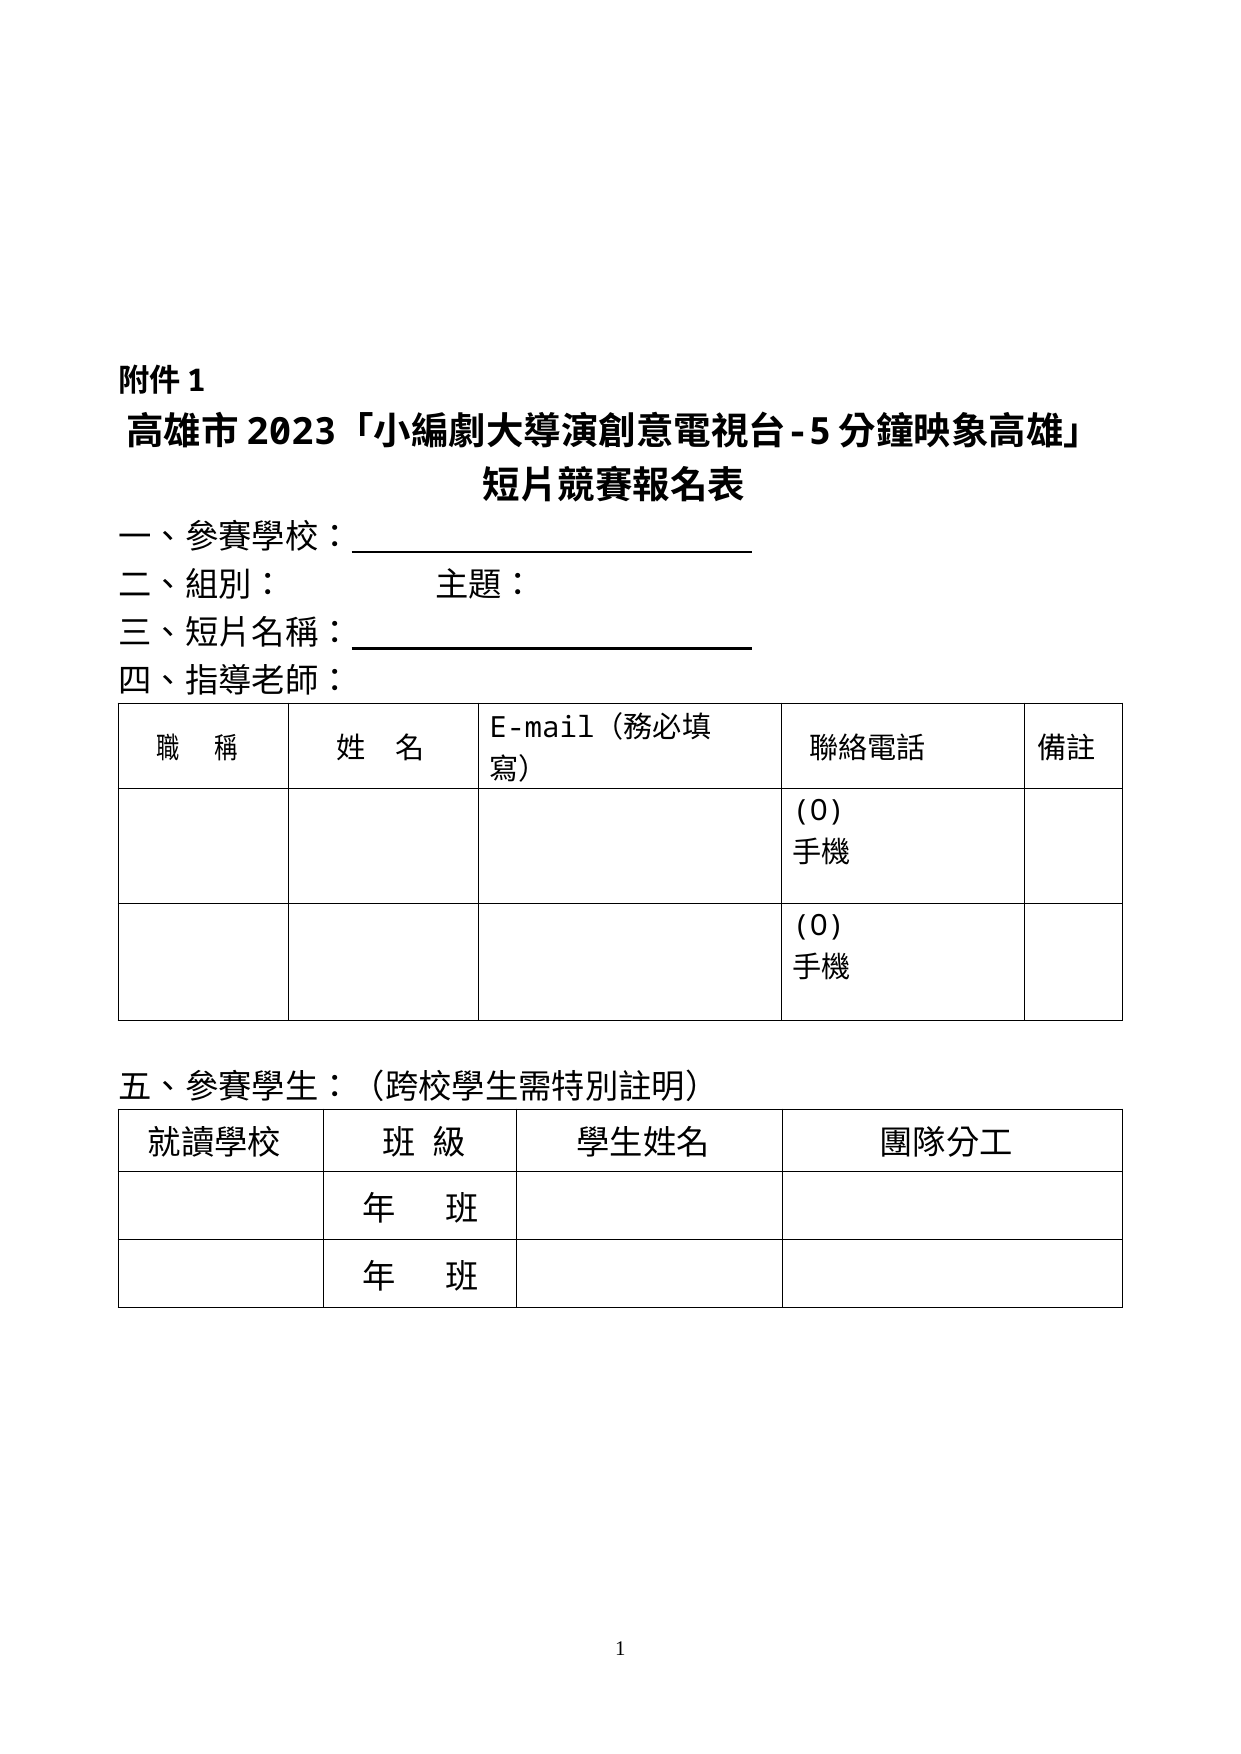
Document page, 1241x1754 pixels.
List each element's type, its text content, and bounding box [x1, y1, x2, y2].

table_cell 年 班 [324, 1240, 516, 1307]
table_cell [479, 904, 781, 1019]
table_cell [783, 1172, 1122, 1239]
table_cell [289, 904, 478, 1019]
text 五、參賽學生：（跨校學生需特別註明） [118, 1060, 1109, 1108]
text 附件1 [118, 355, 1109, 401]
text 四、指導老師： [118, 654, 1109, 702]
table_header E-mail（務必填寫） [479, 704, 781, 788]
table_cell [783, 1240, 1122, 1307]
table_header 職 稱 [119, 704, 288, 788]
table_cell 年 班 [324, 1172, 516, 1239]
text 一、參賽學校： [118, 509, 1109, 558]
table_cell [517, 1172, 782, 1239]
table_cell [289, 789, 478, 903]
table_cell [119, 789, 288, 903]
table_cell [517, 1240, 782, 1307]
table_cell [119, 1172, 323, 1239]
table_cell [479, 789, 781, 903]
table_cell [1025, 904, 1122, 1019]
table_header 聯絡電話 [782, 704, 1024, 788]
table_cell (O) 手機 [782, 904, 1024, 1019]
table_header 班 級 [324, 1110, 516, 1171]
table_header 團隊分工 [783, 1110, 1122, 1171]
table_header 學生姓名 [517, 1110, 782, 1171]
table_header 姓 名 [289, 704, 478, 788]
table_cell [119, 1240, 323, 1307]
text 高雄市2023「小編劇大導演創意電視台-5分鐘映象高雄」 [118, 401, 1109, 455]
text 三、短片名稱： [118, 606, 1109, 654]
text 短片競賽報名表 [118, 455, 1109, 509]
table_cell [1025, 789, 1122, 903]
table_header 備註 [1025, 704, 1122, 788]
table_cell (O) 手機 [782, 789, 1024, 903]
text 二、組別： 主題： [118, 558, 1109, 606]
table_cell [119, 904, 288, 1019]
table_header 就讀學校 [119, 1110, 323, 1171]
